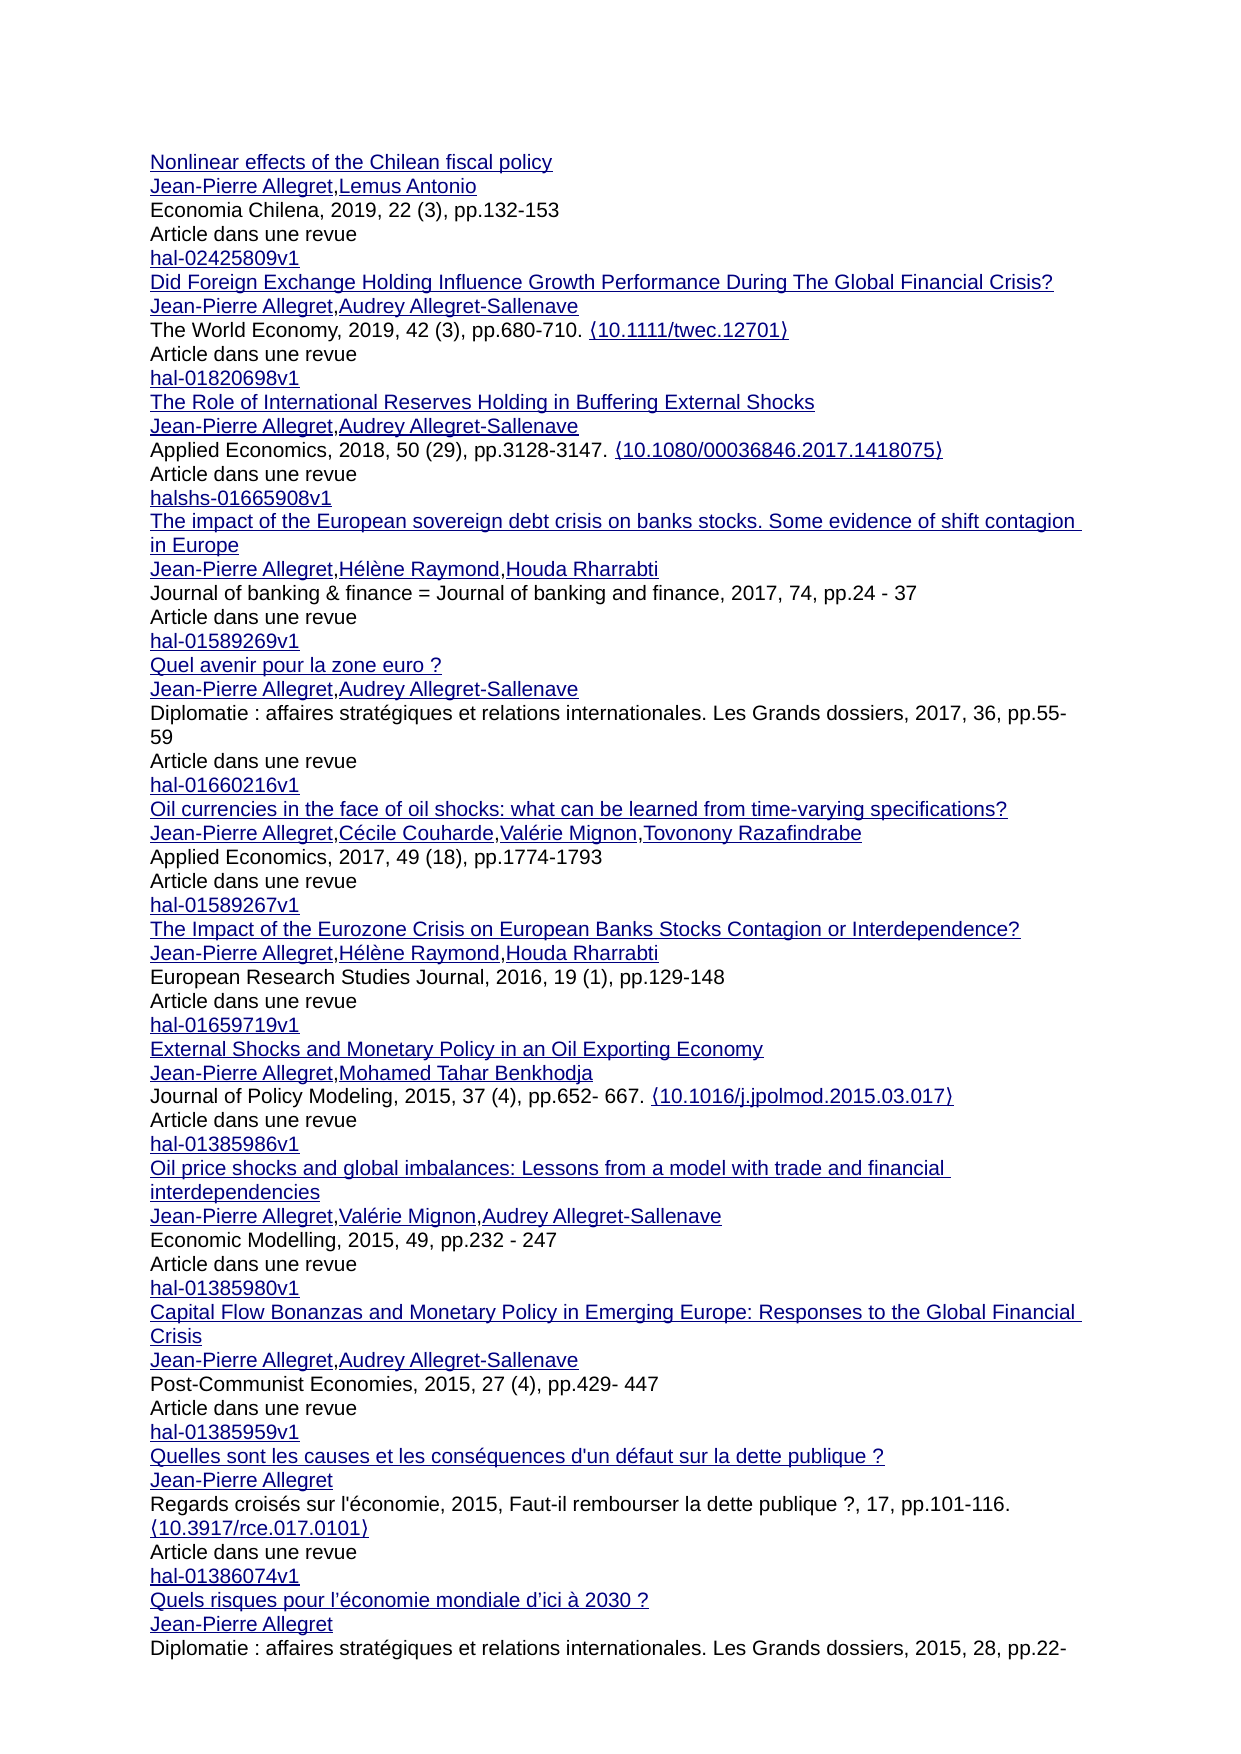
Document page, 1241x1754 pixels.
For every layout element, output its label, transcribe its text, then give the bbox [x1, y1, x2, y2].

table_cell Quels risques pour l’économie mondiale d’ici à 2030 ? Jean-Pierre Allegret Diplomatie : affaires stratégiques et relations internationales. Les Grands dossiers, 2015, 28, pp.22- [150, 1588, 1090, 1659]
table_cell Nonlinear effects of the Chilean fiscal policy Jean-Pierre Allegret,Lemus Antonio Economia Chilena, 2019, 22 (3), pp.132-153 Article dans une revue hal-02425809v1 [150, 150, 1090, 270]
table_cell The Impact of the Eurozone Crisis on European Banks Stocks Contagion or Interdependence? Jean-Pierre Allegret,Hélène Raymond,Houda Rharrabti European Research Studies Journal, 2016, 19 (1), pp.129-148 Article dans une revue hal-01659719v1 [150, 917, 1090, 1036]
table_cell Oil currencies in the face of oil shocks: what can be learned from time-varying specifications? Jean-Pierre Allegret,Cécile Couharde,Valérie Mignon,Tovonony Razafindrabe Applied Economics, 2017, 49 (18), pp.1774-1793 Article dans une revue hal-01589267v1 [150, 797, 1090, 917]
table_cell Quelles sont les causes et les conséquences d'un défaut sur la dette publique ? Jean-Pierre Allegret Regards croisés sur l'économie, 2015, Faut-il rembourser la dette publique ?, 17, pp.101-116. ⟨10.3917/rce.017.0101⟩ Article dans une revue hal-01386074v1 [150, 1444, 1090, 1587]
table_cell The impact of the European sovereign debt crisis on banks stocks. Some evidence of shift contagion in Europe Jean-Pierre Allegret,Hélène Raymond,Houda Rharrabti Journal of banking & finance = Journal of banking and finance, 2017, 74, pp.24 - 37 Article dans une revue hal-01589269v1 [150, 509, 1090, 653]
table_cell Oil price shocks and global imbalances: Lessons from a model with trade and financial interdependencies Jean-Pierre Allegret,Valérie Mignon,Audrey Allegret-Sallenave Economic Modelling, 2015, 49, pp.232 - 247 Article dans une revue hal-01385980v1 [150, 1156, 1090, 1300]
table_cell Quel avenir pour la zone euro ? Jean-Pierre Allegret,Audrey Allegret-Sallenave Diplomatie : affaires stratégiques et relations internationales. Les Grands dossiers, 2017, 36, pp.55-59 Article dans une revue hal-01660216v1 [150, 653, 1090, 797]
table_cell Capital Flow Bonanzas and Monetary Policy in Emerging Europe: Responses to the Global Financial Crisis Jean-Pierre Allegret,Audrey Allegret-Sallenave Post-Communist Economies, 2015, 27 (4), pp.429- 447 Article dans une revue hal-01385959v1 [150, 1300, 1090, 1444]
table_cell External Shocks and Monetary Policy in an Oil Exporting Economy Jean-Pierre Allegret,Mohamed Tahar Benkhodja Journal of Policy Modeling, 2015, 37 (4), pp.652- 667. ⟨10.1016/j.jpolmod.2015.03.017⟩ Article dans une revue hal-01385986v1 [150, 1036, 1090, 1156]
table_cell The Role of International Reserves Holding in Buffering External Shocks Jean-Pierre Allegret,Audrey Allegret-Sallenave Applied Economics, 2018, 50 (29), pp.3128-3147. ⟨10.1080/00036846.2017.1418075⟩ Article dans une revue halshs-01665908v1 [150, 390, 1090, 509]
table_cell Did Foreign Exchange Holding Influence Growth Performance During The Global Financial Crisis? Jean-Pierre Allegret,Audrey Allegret-Sallenave The World Economy, 2019, 42 (3), pp.680-710. ⟨10.1111/twec.12701⟩ Article dans une revue hal-01820698v1 [150, 270, 1090, 389]
